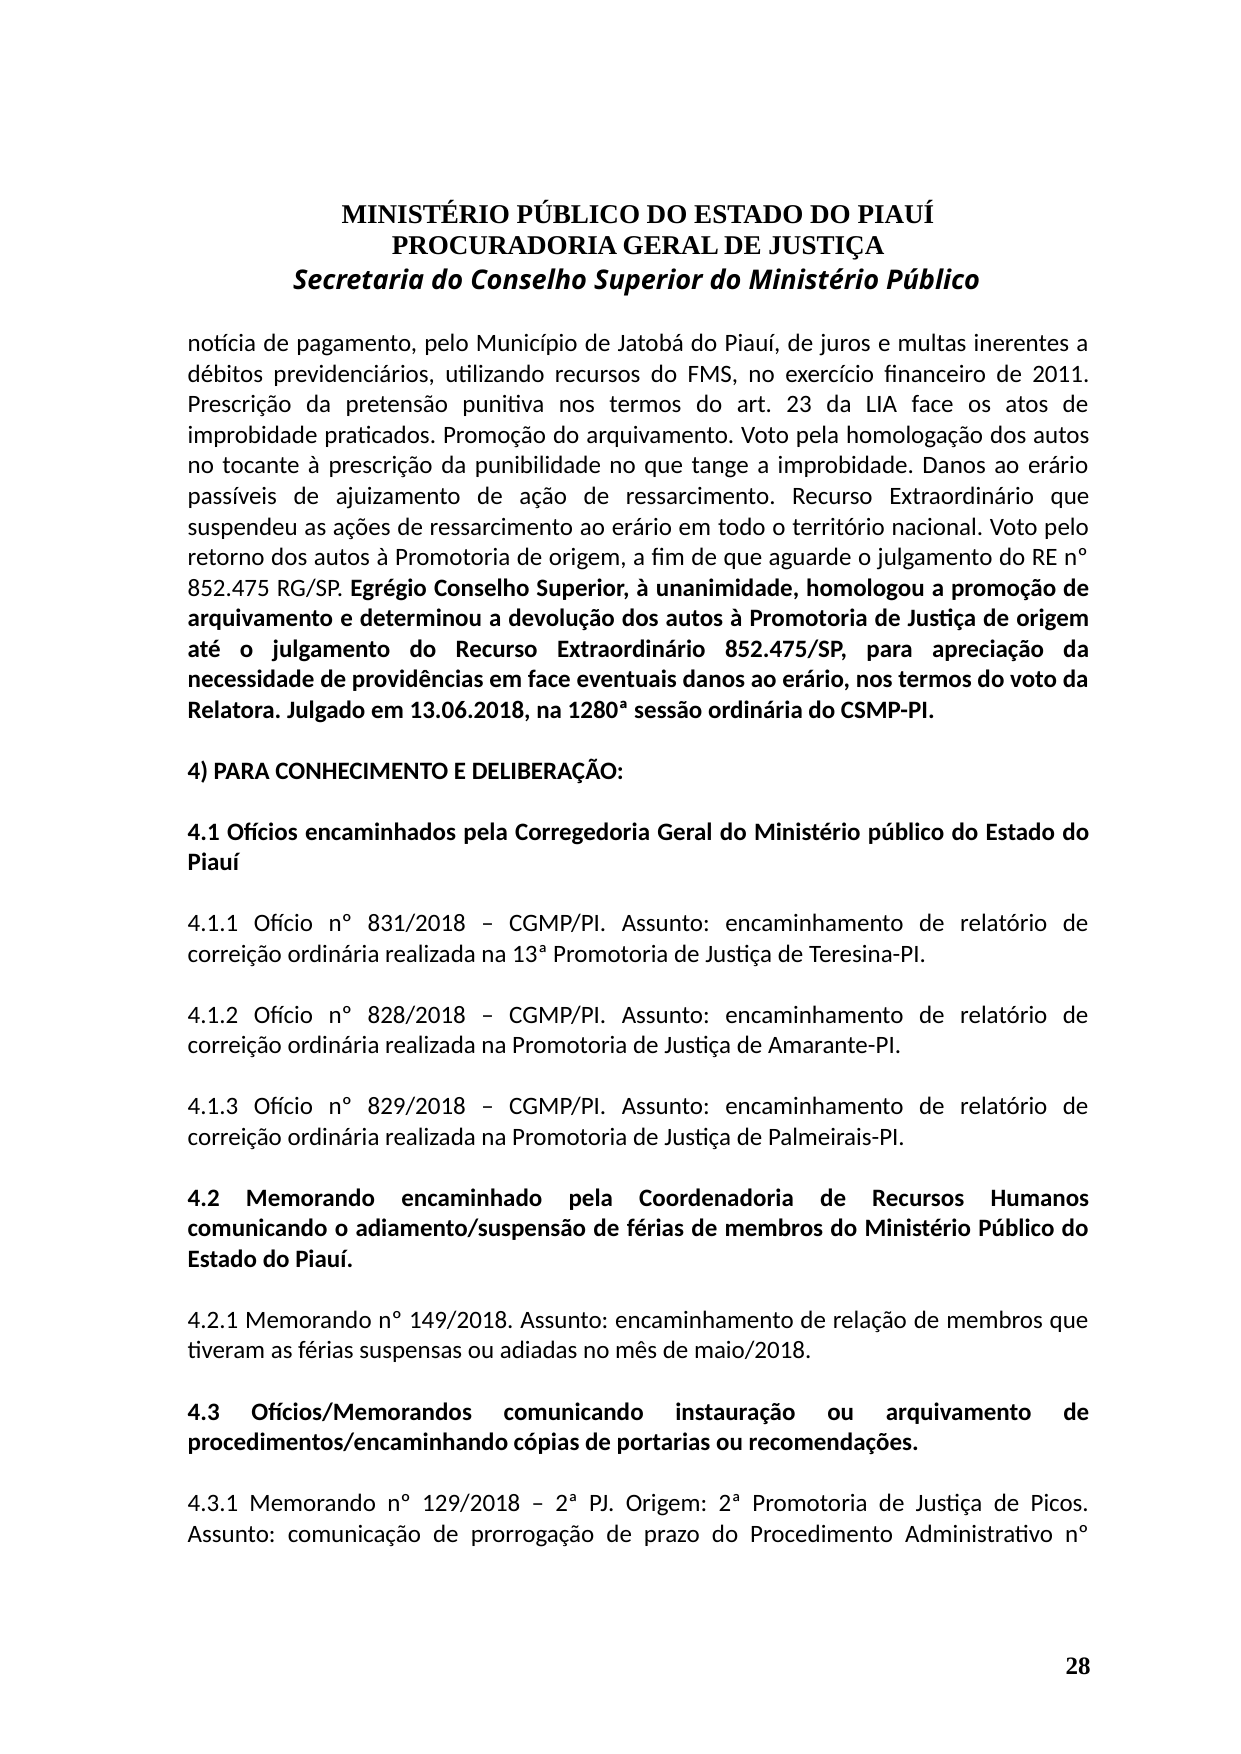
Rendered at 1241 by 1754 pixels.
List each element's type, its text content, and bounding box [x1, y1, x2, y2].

text 4.3 Ofícios/Memorandos comunicando instauração ou arquivamento de procedimentos/encaminhando cópias de portarias ou recomendações. [187, 1396, 1090, 1457]
text 4.1.3 Ofício nº 829/2018 – CGMP/PI. Assunto: encaminhamento de relatório de correição ordinária realizada na Promotoria de Justiça de Palmeirais-PI. [187, 1091, 1090, 1152]
text 4.2 Memorando encaminhado pela Coordenadoria de Recursos Humanos comunicando o adiamento/suspensão de férias de membros do Ministério Público do Estado do Piauí. [187, 1182, 1090, 1274]
text 4.1 Ofícios encaminhados pela Corregedoria Geral do Ministério público do Estado do Piauí [187, 816, 1090, 877]
text 4.2.1 Memorando nº 149/2018. Assunto: encaminhamento de relação de membros que tiveram as férias suspensas ou adiadas no mês de maio/2018. [187, 1304, 1090, 1365]
text 4.1.1 Ofício nº 831/2018 – CGMP/PI. Assunto: encaminhamento de relatório de correição ordinária realizada na 13ª Promotoria de Justiça de Teresina-PI. [187, 907, 1090, 968]
text 4) PARA CONHECIMENTO E DELIBERAÇÃO: [187, 755, 1090, 785]
text 4.3.1 Memorando nº 129/2018 – 2ª PJ. Origem: 2ª Promotoria de Justiça de Picos. Assunto: comunicação de prorrogação de prazo do Procedimento Administrativo nº [187, 1487, 1090, 1548]
text notícia de pagamento, pelo Município de Jatobá do Piauí, de juros e multas inerentes a débitos previdenciários, utilizando recursos do FMS, no exercício financeiro de 2011. Prescrição da pretensão punitiva nos termos do art. 23 da LIA face os atos de improbidade praticados. Promoção do arquivamento. Voto pela homologação dos autos no tocante à prescrição da punibilidade no que tange a improbidade. Danos ao erário passíveis de ajuizamento de ação de ressarcimento. Recurso Extraordinário que suspendeu as ações de ressarcimento ao erário em todo o território nacional. Voto pelo retorno dos autos à Promotoria de origem, a fim de que aguarde o julgamento do RE nº 852.475 RG/SP. Egrégio Conselho Superior, à unanimidade, homologou a promoção de arquivamento e determinou a devolução dos autos à Promotoria de Justiça de origem até o julgamento do Recurso Extraordinário 852.475/SP, para apreciação da necessidade de providências em face eventuais danos ao erário, nos termos do voto da Relatora. Julgado em 13.06.2018, na 1280ª sessão ordinária do CSMP-PI. [187, 327, 1090, 724]
text 4.1.2 Ofício nº 828/2018 – CGMP/PI. Assunto: encaminhamento de relatório de correição ordinária realizada na Promotoria de Justiça de Amarante-PI. [187, 999, 1090, 1060]
